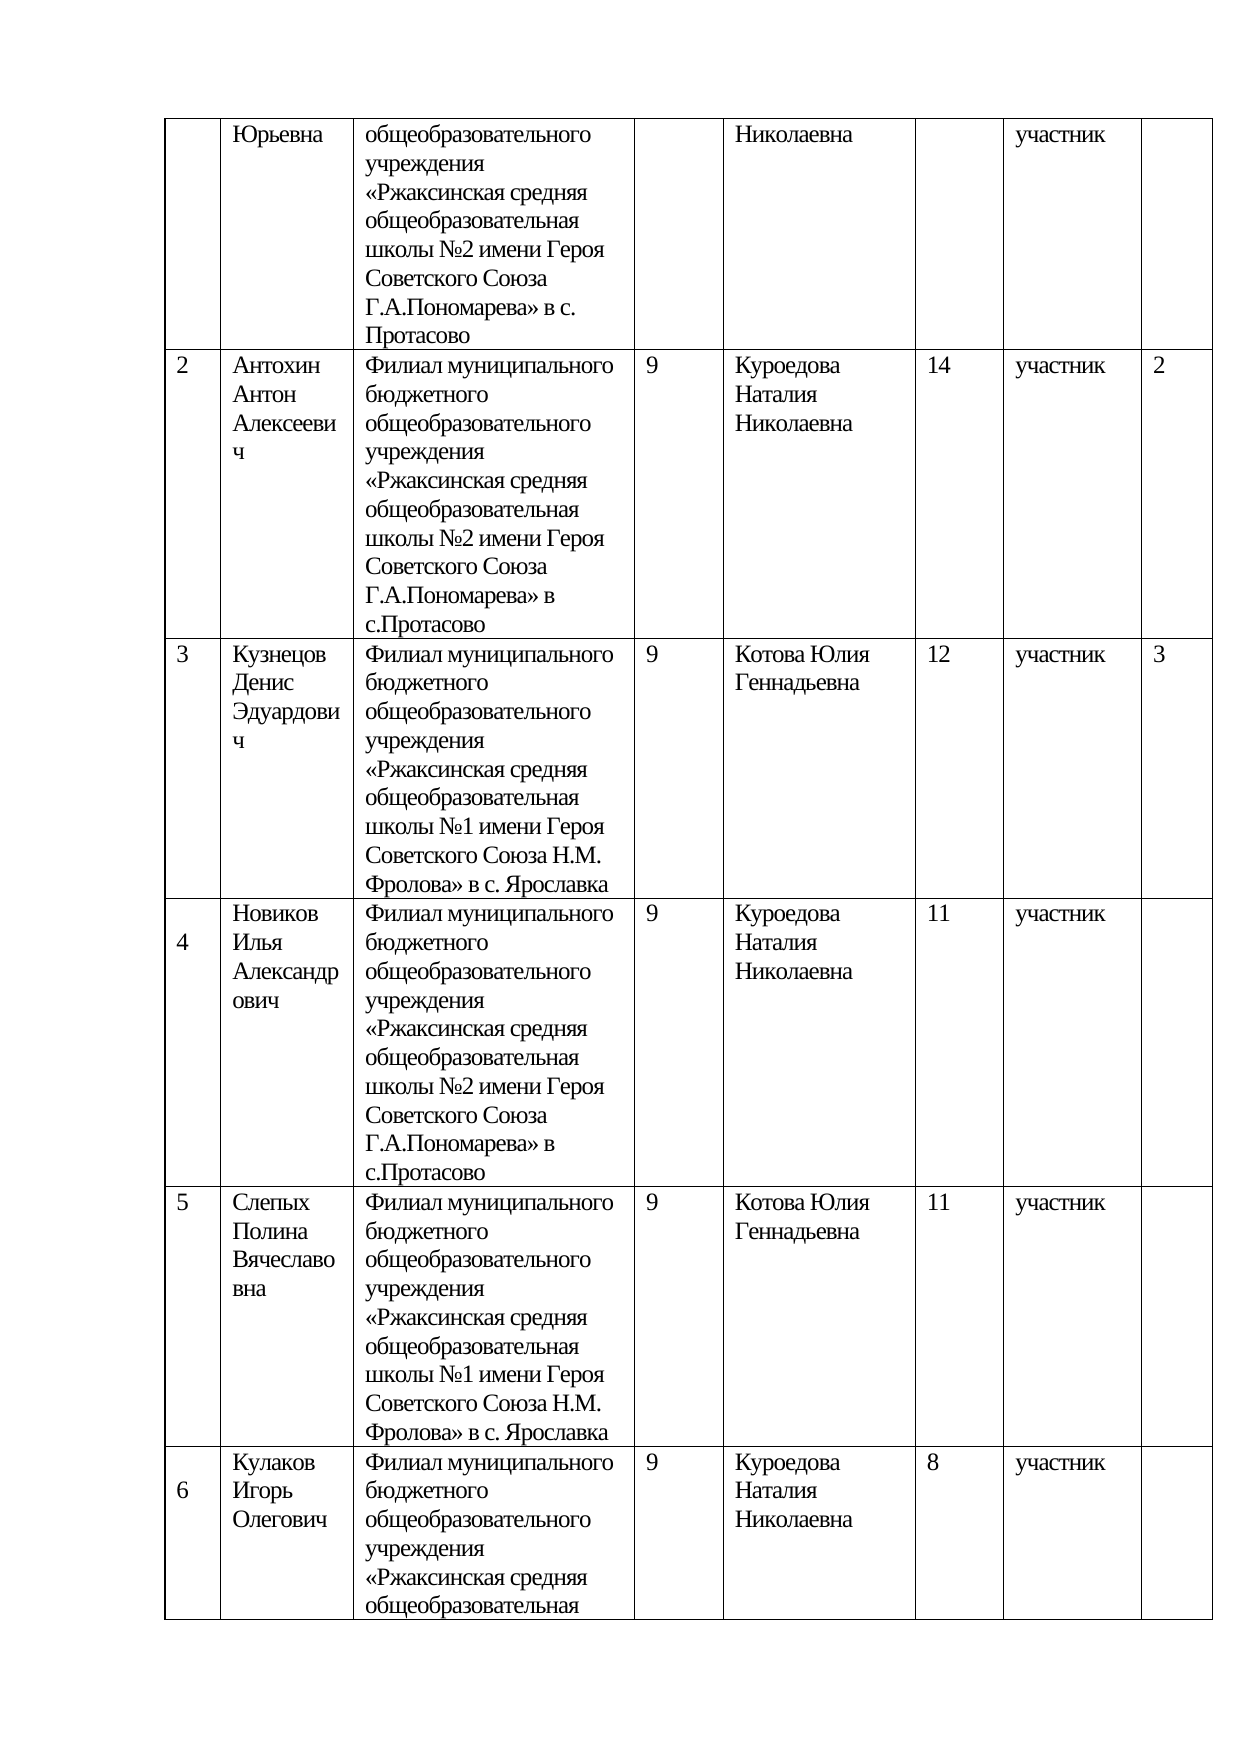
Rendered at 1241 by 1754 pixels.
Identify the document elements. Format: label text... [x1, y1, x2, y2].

table_cell Юрьевна [221, 119, 353, 349]
table_cell 2 [1142, 350, 1212, 638]
table_cell 12 [916, 639, 1003, 897]
table_cell Филиал муниципального бюджетного общеобразовательного учреждения «Ржаксинская средняя общеобразовательная [354, 1447, 634, 1619]
table_cell Куроедова Наталия Николаевна [724, 1447, 915, 1619]
table_cell 14 [916, 350, 1003, 638]
table_cell Котова Юлия Геннадьевна [724, 1187, 915, 1446]
table_cell 5 [166, 1187, 220, 1446]
table_cell [1142, 899, 1212, 1186]
table_cell [635, 119, 723, 349]
table_cell 2 [166, 350, 220, 638]
table_cell Куроедова Наталия Николаевна [724, 899, 915, 1186]
table_cell Кулаков Игорь Олегович [221, 1447, 353, 1619]
table_cell Николаевна [724, 119, 915, 349]
table_cell 11 [916, 899, 1003, 1186]
table_cell Филиал муниципального бюджетного общеобразовательного учреждения «Ржаксинская средняя общеобразовательная школы №1 имени Героя Советского Союза Н.М. Фролова» в с. Ярославка [354, 639, 634, 897]
table_cell 11 [916, 1187, 1003, 1446]
table_cell участник [1004, 350, 1141, 638]
table_cell 4 [166, 899, 220, 1186]
table_cell 9 [635, 350, 723, 638]
table_cell участник [1004, 1447, 1141, 1619]
table_cell участник [1004, 1187, 1141, 1446]
table_cell 9 [635, 1447, 723, 1619]
table_cell 6 [166, 1447, 220, 1619]
table_cell Кузнецов Денис Эдуардович [221, 639, 353, 897]
table_cell 8 [916, 1447, 1003, 1619]
table_cell Новиков Илья Александрович [221, 899, 353, 1186]
table_cell участник [1004, 899, 1141, 1186]
table_cell 9 [635, 899, 723, 1186]
table_cell 3 [1142, 639, 1212, 897]
table_cell общеобразовательного учреждения «Ржаксинская средняя общеобразовательная школы №2 имени Героя Советского Союза Г.А.Пономарева» в с. Протасово [354, 119, 634, 349]
table_cell Куроедова Наталия Николаевна [724, 350, 915, 638]
table_cell участник [1004, 639, 1141, 897]
table_cell 9 [635, 1187, 723, 1446]
table_cell [1142, 1447, 1212, 1619]
table_cell Антохин Антон Алексеевич [221, 350, 353, 638]
table_cell [166, 119, 220, 349]
table_cell Слепых Полина Вячеславовна [221, 1187, 353, 1446]
table_cell Филиал муниципального бюджетного общеобразовательного учреждения «Ржаксинская средняя общеобразовательная школы №2 имени Героя Советского Союза Г.А.Пономарева» в с.Протасово [354, 899, 634, 1186]
table_cell Филиал муниципального бюджетного общеобразовательного учреждения «Ржаксинская средняя общеобразовательная школы №1 имени Героя Советского Союза Н.М. Фролова» в с. Ярославка [354, 1187, 634, 1446]
table_cell Котова Юлия Геннадьевна [724, 639, 915, 897]
table_cell 9 [635, 639, 723, 897]
table_cell Филиал муниципального бюджетного общеобразовательного учреждения «Ржаксинская средняя общеобразовательная школы №2 имени Героя Советского Союза Г.А.Пономарева» в с.Протасово [354, 350, 634, 638]
table_cell участник [1004, 119, 1141, 349]
table_cell [916, 119, 1003, 349]
table_cell 3 [166, 639, 220, 897]
table_cell [1142, 1187, 1212, 1446]
table_cell [1142, 119, 1212, 349]
